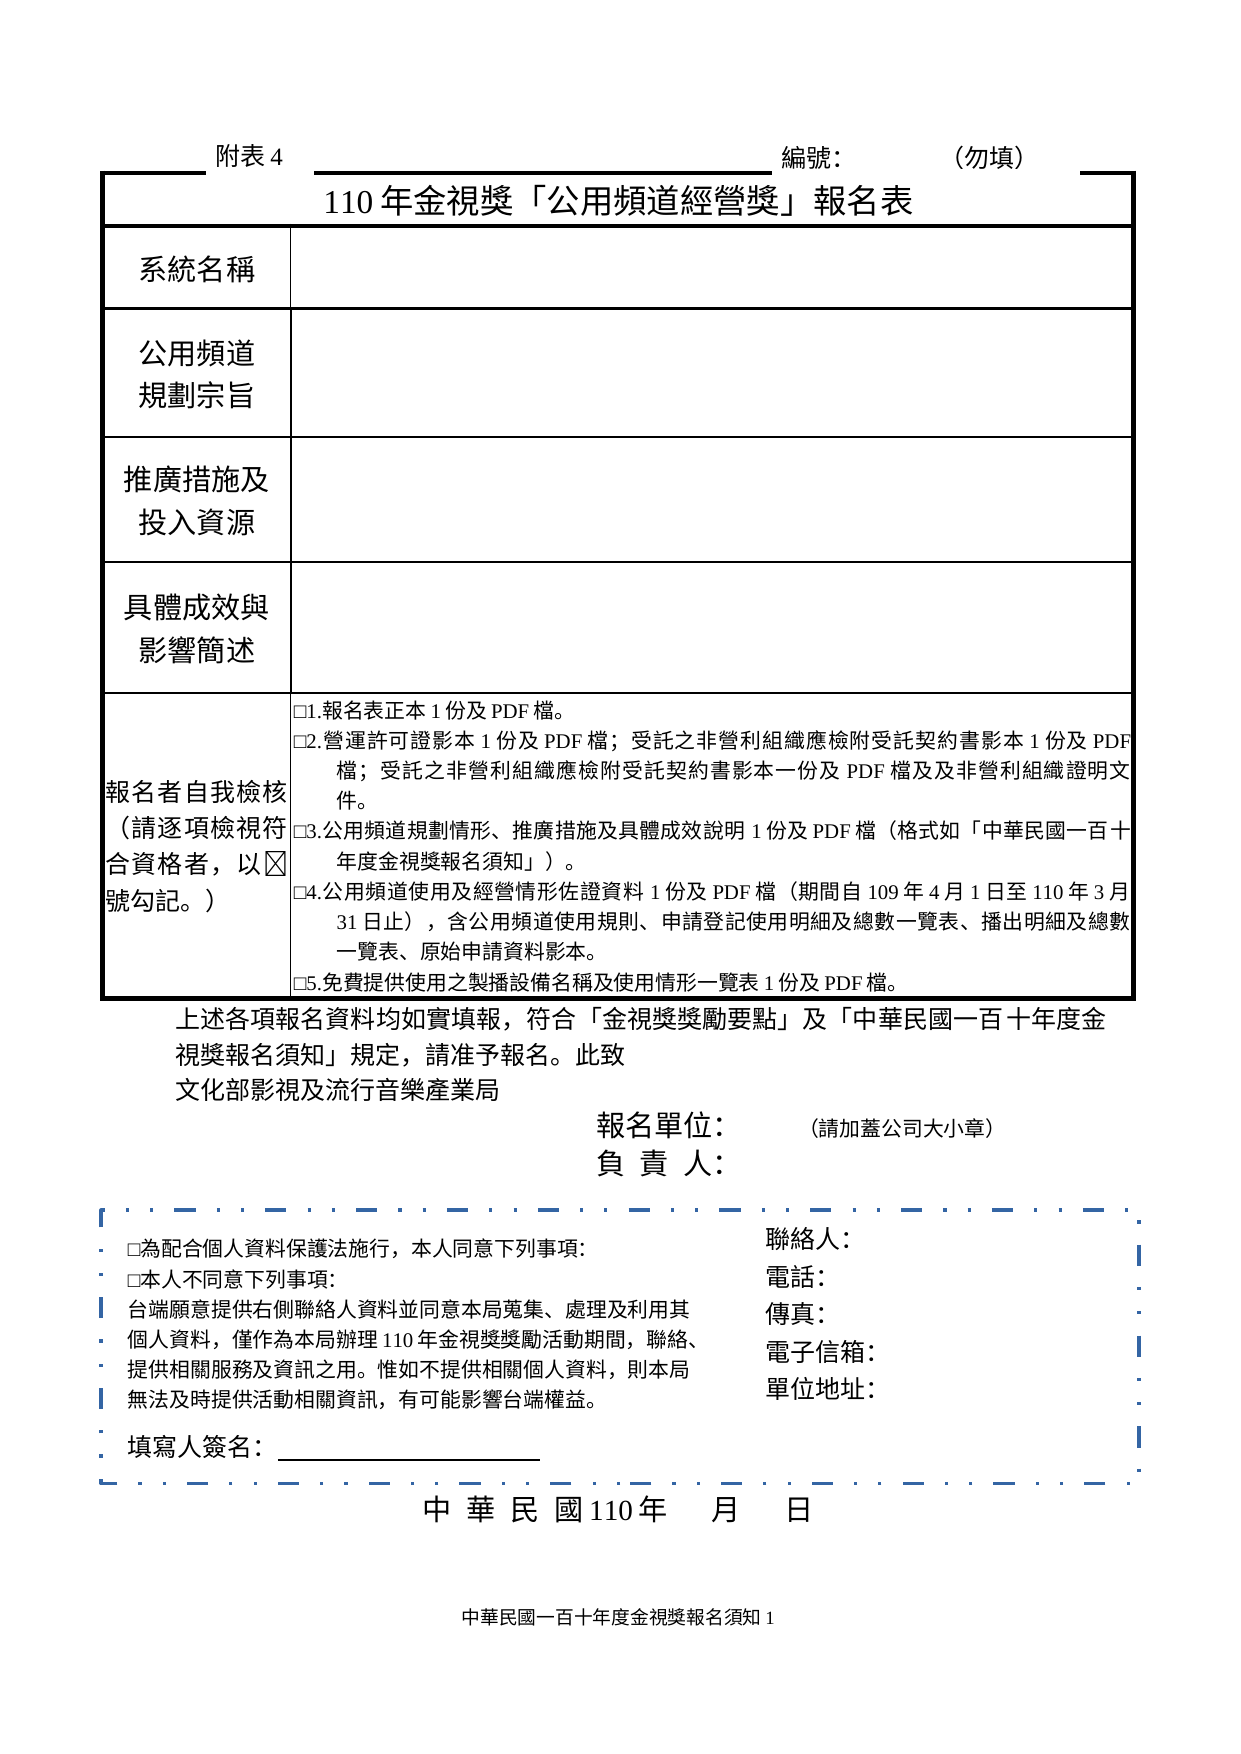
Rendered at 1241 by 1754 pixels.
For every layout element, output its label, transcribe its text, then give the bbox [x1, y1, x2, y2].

text 附表4 [215, 136, 306, 167]
text 聯絡人： [750, 1219, 1091, 1256]
table_header 110年金視獎「公用頻道經營獎」報名表 [105, 175, 1131, 223]
table_cell [291, 228, 1131, 307]
table_cell [292, 438, 1131, 561]
text 中 華 民 國110年 月 日 [187, 1482, 1048, 1530]
text □本人不同意下列事項： [128, 1263, 702, 1293]
table_cell 系統名稱 [105, 228, 290, 307]
text 傳真： [750, 1294, 1091, 1331]
text 單位地址： [750, 1369, 1091, 1406]
text 編號：______（勿填） [781, 138, 1071, 169]
text 報名單位： （請加蓋公司大小章） [187, 1107, 1048, 1144]
table_cell □1.報名表正本1份及PDF檔。 □2.營運許可證影本1份及PDF檔；受託之非營利組織應檢附受託契約書影本1份及PDF檔；受託之非營利組織應檢附受託契約書影本一份及PDF檔及及非營利組織證明文件。 □3.公用頻道規劃情形、推廣措施及具體成效說明1份及PDF檔（格式如「中華民國一百十年度金視獎報名須知」）。 □4.公用頻道使用及經營情形佐證資料1份及PDF檔（期間自109年4月1日至110年3月31日止），含公用頻道使用規則、申請登記使用明細及總數一覽表、播出明細及總數一覽表、原始申請資料影本。 □5.免費提供使用之製播設備名稱及使用情形一覽表1份及PDF檔。 [291, 694, 1131, 996]
text 電話： [750, 1256, 1091, 1294]
text 電子信箱： [750, 1331, 1091, 1369]
text □為配合個人資料保護法施行，本人同意下列事項： [128, 1232, 702, 1263]
table_cell 公用頻道 規劃宗旨 [105, 310, 290, 436]
text 填寫人簽名： [128, 1414, 702, 1464]
table_cell 推廣措施及 投入資源 [105, 438, 290, 561]
table_cell 報名者自我檢核（請逐項檢視符合資格者，以號勾記。） [105, 694, 290, 996]
text 上述各項報名資料均如實填報，符合「金視獎獎勵要點」及「中華民國一百十年度金視獎報名須知」規定，請准予報名。此致 [175, 1001, 1106, 1071]
text 文化部影視及流行音樂產業局 [175, 1071, 1106, 1107]
table_cell 具體成效與 影響簡述 [105, 563, 290, 692]
table_cell [292, 310, 1131, 436]
table_cell [292, 563, 1131, 692]
text 台端願意提供右側聯絡人資料並同意本局蒐集、處理及利用其個人資料，僅作為本局辦理110年金視獎獎勵活動期間，聯絡、提供相關服務及資訊之用。惟如不提供相關個人資料，則本局無法及時提供活動相關資訊，有可能影響台端權益。 [128, 1293, 702, 1414]
text 負 責 人： [187, 1144, 1048, 1182]
